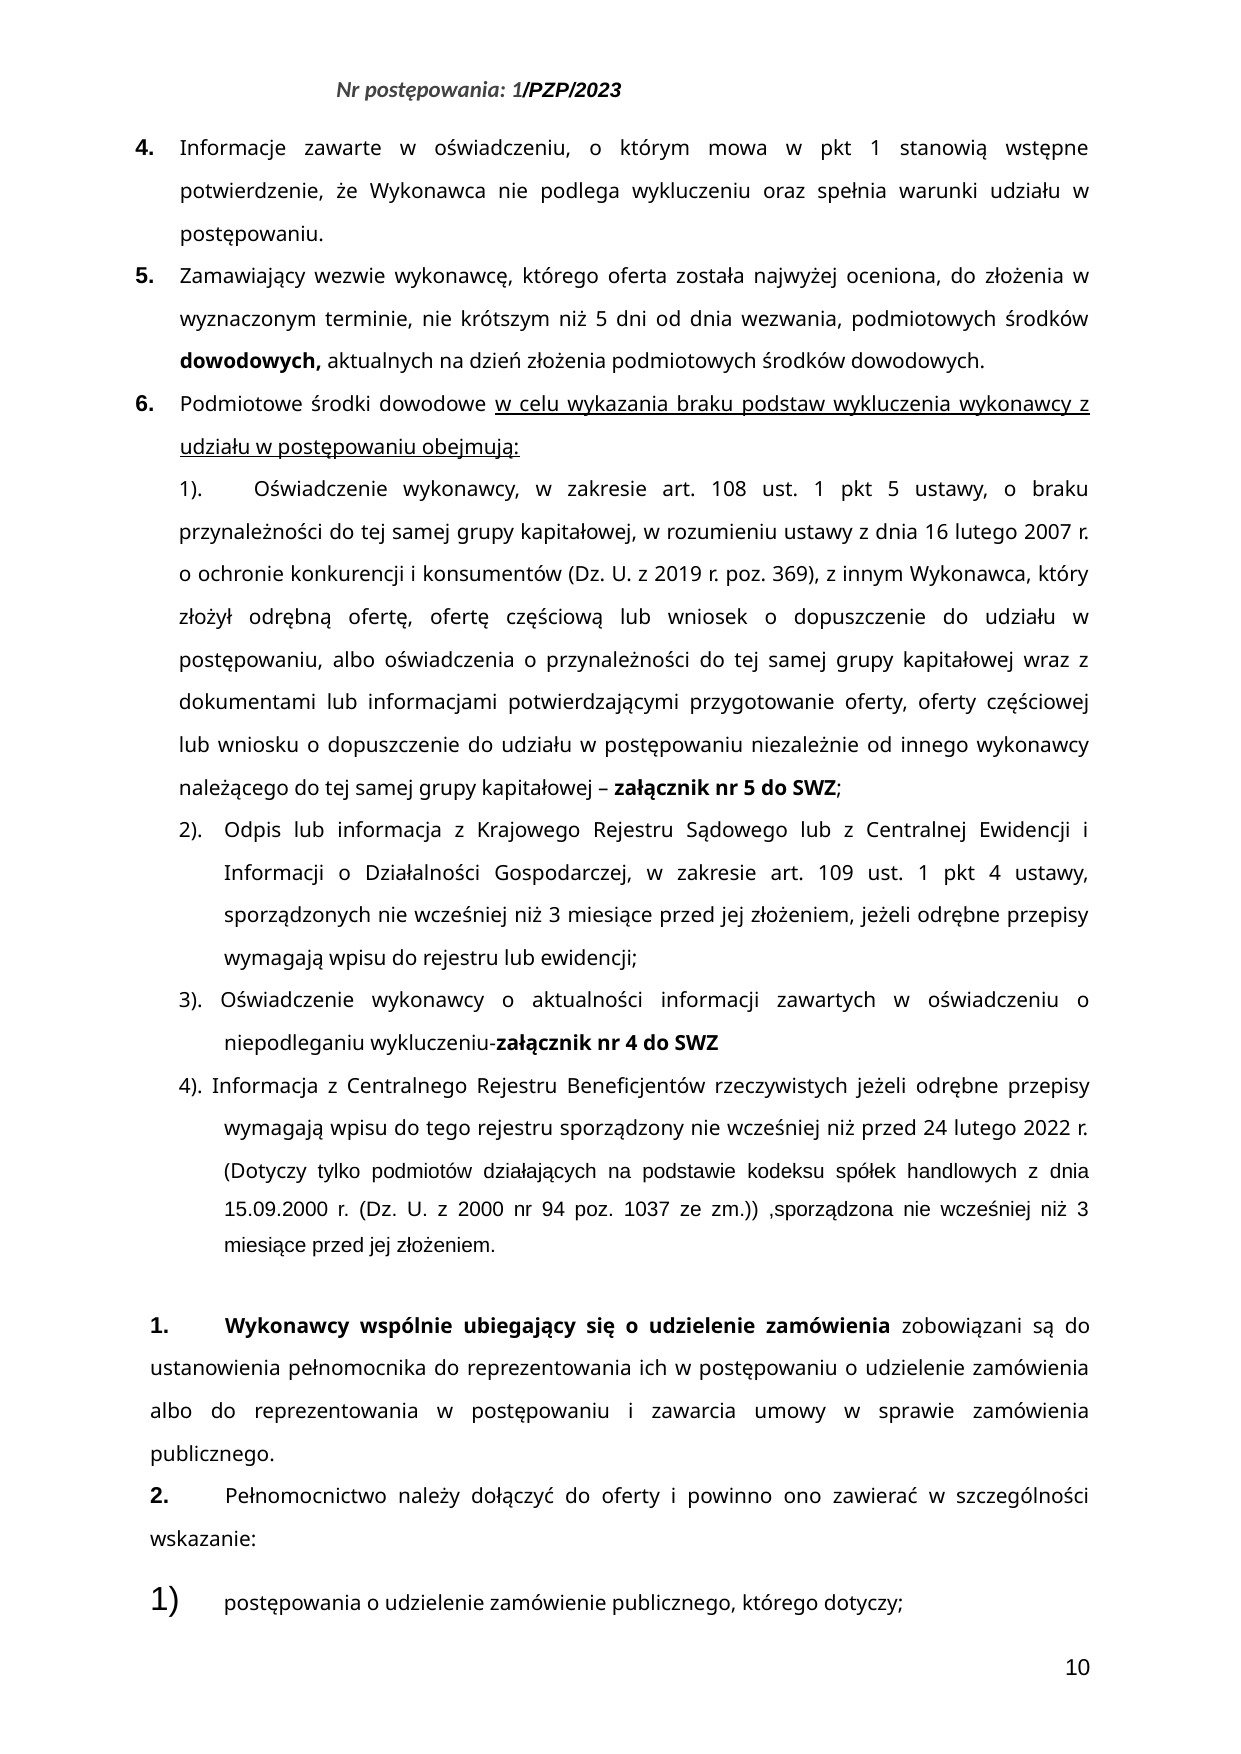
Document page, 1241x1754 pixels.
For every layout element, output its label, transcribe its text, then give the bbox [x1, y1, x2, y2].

list Pełnomocnictwo należy dołączyć do oferty i powinno ono zawierać w szczególności wskazanie: [150, 1481, 1090, 1552]
list Zamawiający wezwie wykonawcę, którego oferta została najwyżej oceniona, do złożenia w wyznaczonym terminie, nie krótszym niż 5 dni od dnia wezwania, podmiotowych środków dowodowych, aktualnych na dzień złożenia podmiotowych środków dowodowych. [135, 261, 1090, 375]
text 2). Odpis lub informacja z Krajowego Rejestru Sądowego lub z Centralnej Ewidencji i Informacji o Działalności Gospodarczej, w zakresie art. 109 ust. 1 pkt 4 ustawy, sporządzonych nie wcześniej niż 3 miesiące przed jej złożeniem, jeżeli odrębne przepisy wymagają wpisu do rejestru lub ewidencji; [179, 815, 1090, 971]
subtitle postępowania o udzielenie zamówienie publicznego, którego dotyczy; [150, 1579, 1090, 1617]
text 3). Oświadczenie wykonawcy o aktualności informacji zawartych w oświadczeniu o niepodleganiu wykluczeniu-załącznik nr 4 do SWZ [179, 986, 1090, 1057]
list Wykonawcy wspólnie ubiegający się o udzielenie zamówienia zobowiązani są do ustanowienia pełnomocnika do reprezentowania ich w postępowaniu o udzielenie zamówienia albo do reprezentowania w postępowaniu i zawarcia umowy w sprawie zamówienia publicznego. [150, 1311, 1090, 1467]
text 1). Oświadczenie wykonawcy, w zakresie art. 108 ust. 1 pkt 5 ustawy, o braku przynależności do tej samej grupy kapitałowej, w rozumieniu ustawy z dnia 16 lutego 2007 r. o ochronie konkurencji i konsumentów (Dz. U. z 2019 r. poz. 369), z innym Wykonawca, który złożył odrębną ofertę, ofertę częściową lub wniosek o dopuszczenie do udziału w postępowaniu, albo oświadczenia o przynależności do tej samej grupy kapitałowej wraz z dokumentami lub informacjami potwierdzającymi przygotowanie oferty, oferty częściowej lub wniosku o dopuszczenie do udziału w postępowaniu niezależnie od innego wykonawcy należącego do tej samej grupy kapitałowej – załącznik nr 5 do SWZ; [179, 474, 1090, 801]
list Podmiotowe środki dowodowe w celu wykazania braku podstaw wykluczenia wykonawcy z udziału w postępowaniu obejmują: [135, 389, 1090, 460]
list Informacje zawarte w oświadczeniu, o którym mowa w pkt 1 stanowią wstępne potwierdzenie, że Wykonawca nie podlega wykluczeniu oraz spełnia warunki udziału w postępowaniu. [135, 133, 1090, 247]
text 4). Informacja z Centralnego Rejestru Beneficjentów rzeczywistych jeżeli odrębne przepisy wymagają wpisu do tego rejestru sporządzony nie wcześniej niż przed 24 lutego 2022 r. (Dotyczy tylko podmiotów działających na podstawie kodeksu spółek handlowych z dnia 15.09.2000 r. (Dz. U. z 2000 nr 94 poz. 1037 ze zm.)) ,sporządzona nie wcześniej niż 3 miesiące przed jej złożeniem. [179, 1071, 1090, 1256]
